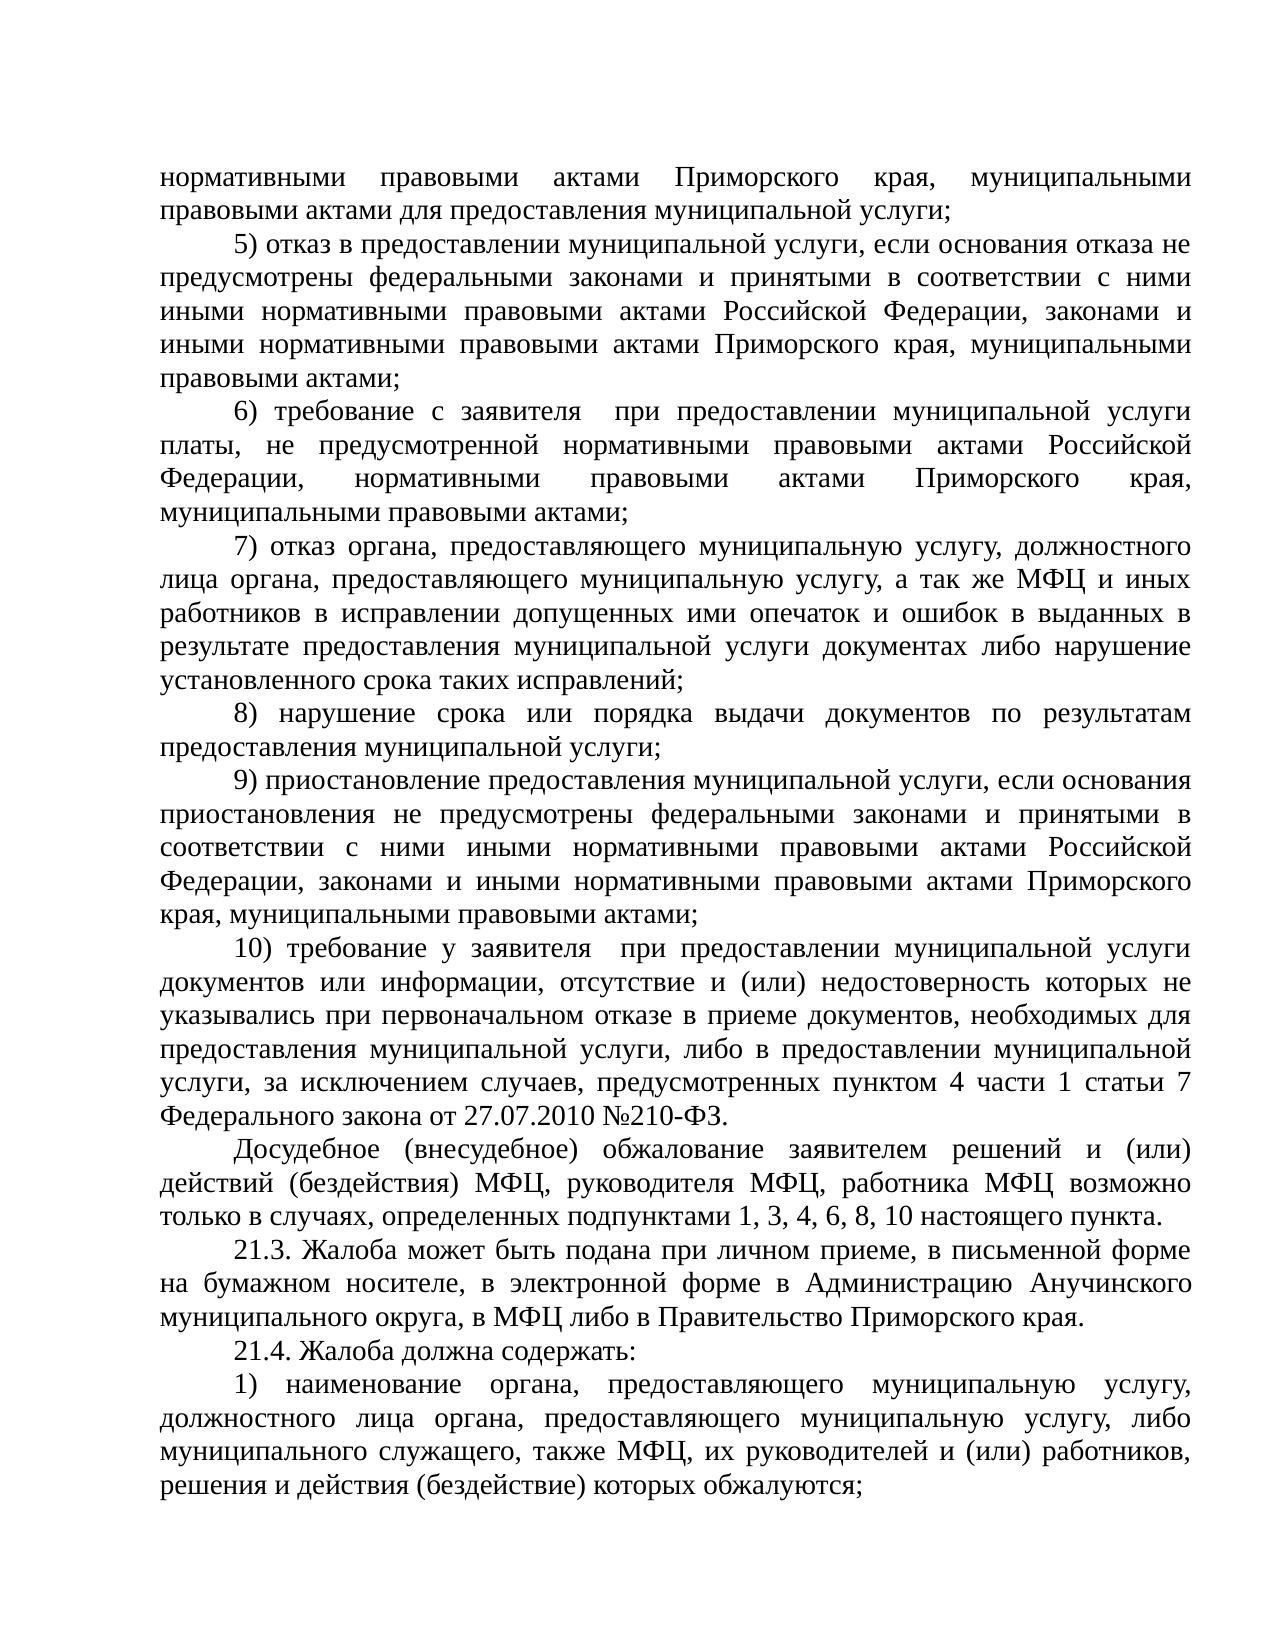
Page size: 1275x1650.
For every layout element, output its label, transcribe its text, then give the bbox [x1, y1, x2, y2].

text 9) приостановление предоставления муниципальной услуги, если основания приостановления не предусмотрены федеральными законами и принятыми в соответствии с ними иными нормативными правовыми актами Российской Федерации, законами и иными нормативными правовыми актами Приморского края, муниципальными правовыми актами; [159, 762, 1192, 930]
text 5) отказ в предоставлении муниципальной услуги, если основания отказа не предусмотрены федеральными законами и принятыми в соответствии с ними иными нормативными правовыми актами Российской Федерации, законами и иными нормативными правовыми актами Приморского края, муниципальными правовыми актами; [159, 226, 1192, 393]
text 1) наименование органа, предоставляющего муниципальную услугу, должностного лица органа, предоставляющего муниципальную услугу, либо муниципального служащего, также МФЦ, их руководителей и (или) работников, решения и действия (бездействие) которых обжалуются; [159, 1366, 1192, 1500]
text 21.4. Жалоба должна содержать: [159, 1333, 1192, 1366]
text 6) требование с заявителя при предоставлении муниципальной услуги платы, не предусмотренной нормативными правовыми актами Российской Федерации, нормативными правовыми актами Приморского края, муниципальными правовыми актами; [159, 393, 1192, 528]
text 8) нарушение срока или порядка выдачи документов по результатам предоставления муниципальной услуги; [159, 695, 1192, 762]
text Досудебное (внесудебное) обжалование заявителем решений и (или) действий (бездействия) МФЦ, руководителя МФЦ, работника МФЦ возможно только в случаях, определенных подпунктами 1, 3, 4, 6, 8, 10 настоящего пункта. [159, 1131, 1192, 1232]
text нормативными правовыми актами Приморского края, муниципальными правовыми актами для предоставления муниципальной услуги; [159, 159, 1192, 226]
text 7) отказ органа, предоставляющего муниципальную услугу, должностного лица органа, предоставляющего муниципальную услугу, а так же МФЦ и иных работников в исправлении допущенных ими опечаток и ошибок в выданных в результате предоставления муниципальной услуги документах либо нарушение установленного срока таких исправлений; [159, 528, 1192, 695]
text 21.3. Жалоба может быть подана при личном приеме, в письменной форме на бумажном носителе, в электронной форме в Администрацию Анучинского муниципального округа, в МФЦ либо в Правительство Приморского края. [159, 1232, 1192, 1333]
text 10) требование у заявителя при предоставлении муниципальной услуги документов или информации, отсутствие и (или) недостоверность которых не указывались при первоначальном отказе в приеме документов, необходимых для предоставления муниципальной услуги, либо в предоставлении муниципальной услуги, за исключением случаев, предусмотренных пунктом 4 части 1 статьи 7 Федерального закона от 27.07.2010 №210-ФЗ. [159, 930, 1192, 1131]
